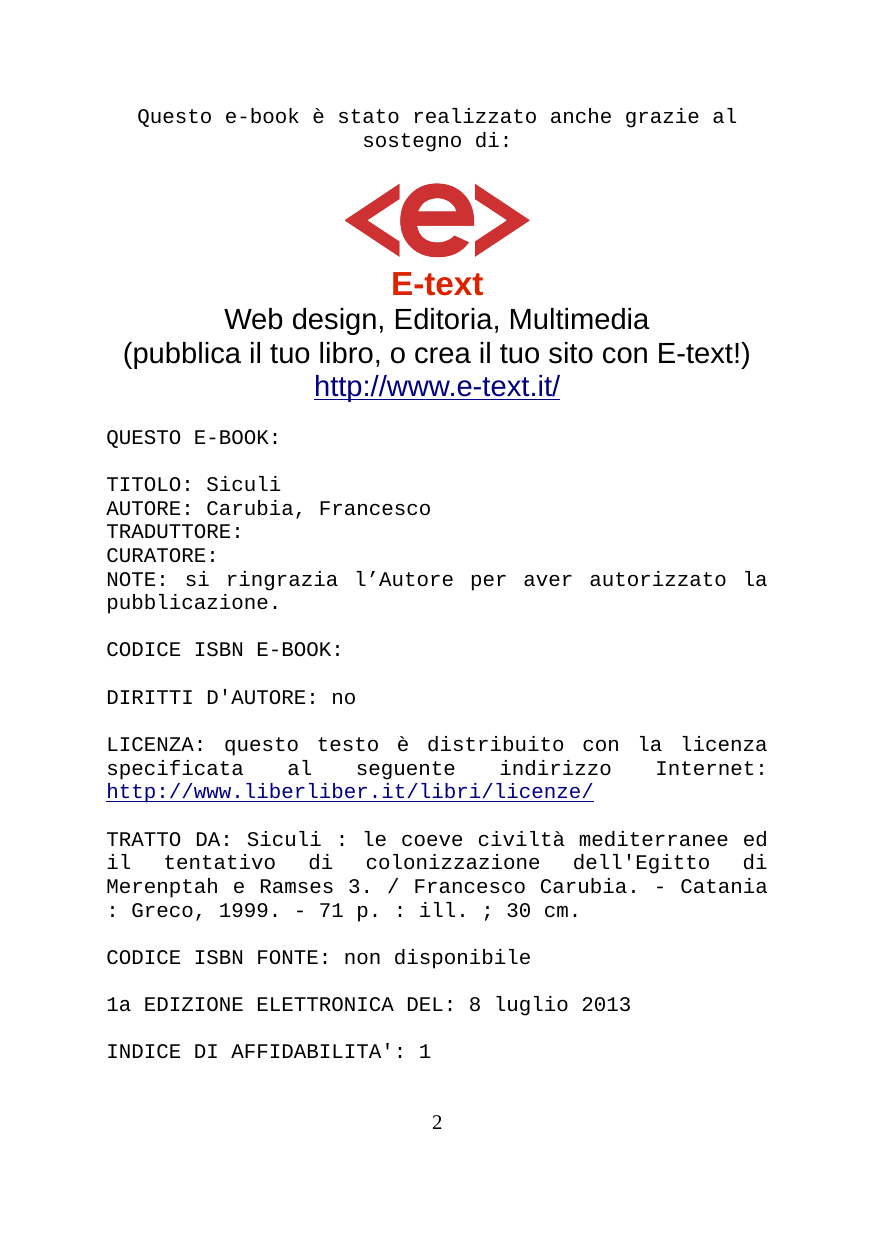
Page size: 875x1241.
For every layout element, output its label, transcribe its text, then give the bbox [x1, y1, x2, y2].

text NOTE: si ringrazia l’Autore per aver autorizzato la pubblicazione. [106, 568, 768, 616]
text http://www.e-text.it/ [106, 369, 768, 403]
text LICENZA: questo testo è distribuito con la licenza specificata al seguente indirizzo Internet: http://www.liberliber.it/libri/licenze/ [106, 734, 768, 805]
text E-text [106, 264, 768, 302]
text CODICE ISBN FONTE: non disponibile [106, 947, 768, 971]
text QUESTO E-BOOK: [106, 427, 768, 450]
text (pubblica il tuo libro, o crea il tuo sito con E-text!) [106, 336, 768, 369]
text Questo e-book è stato realizzato anche grazie al sostegno di: [106, 106, 768, 153]
text CURATORE: [106, 545, 768, 568]
text TITOLO: Siculi [106, 474, 768, 498]
text 1a EDIZIONE ELETTRONICA DEL: 8 luglio 2013 [106, 994, 768, 1018]
text CODICE ISBN E-BOOK: [106, 639, 768, 663]
text TRATTO DA: Siculi : le coeve civiltà mediterranee ed il tentativo di colonizzazione dell'Egitto di Merenptah e Ramses 3. / Francesco Carubia. - Catania : Greco, 1999. - 71 p. : ill. ; 30 cm. [106, 829, 768, 923]
text AUTORE: Carubia, Francesco [106, 498, 768, 521]
text Web design, Editoria, Multimedia [106, 302, 768, 336]
text TRADUTTORE: [106, 521, 768, 545]
text INDICE DI AFFIDABILITA': 1 [106, 1041, 768, 1065]
text DIRITTI D'AUTORE: no [106, 687, 768, 710]
picture [343, 183, 531, 258]
